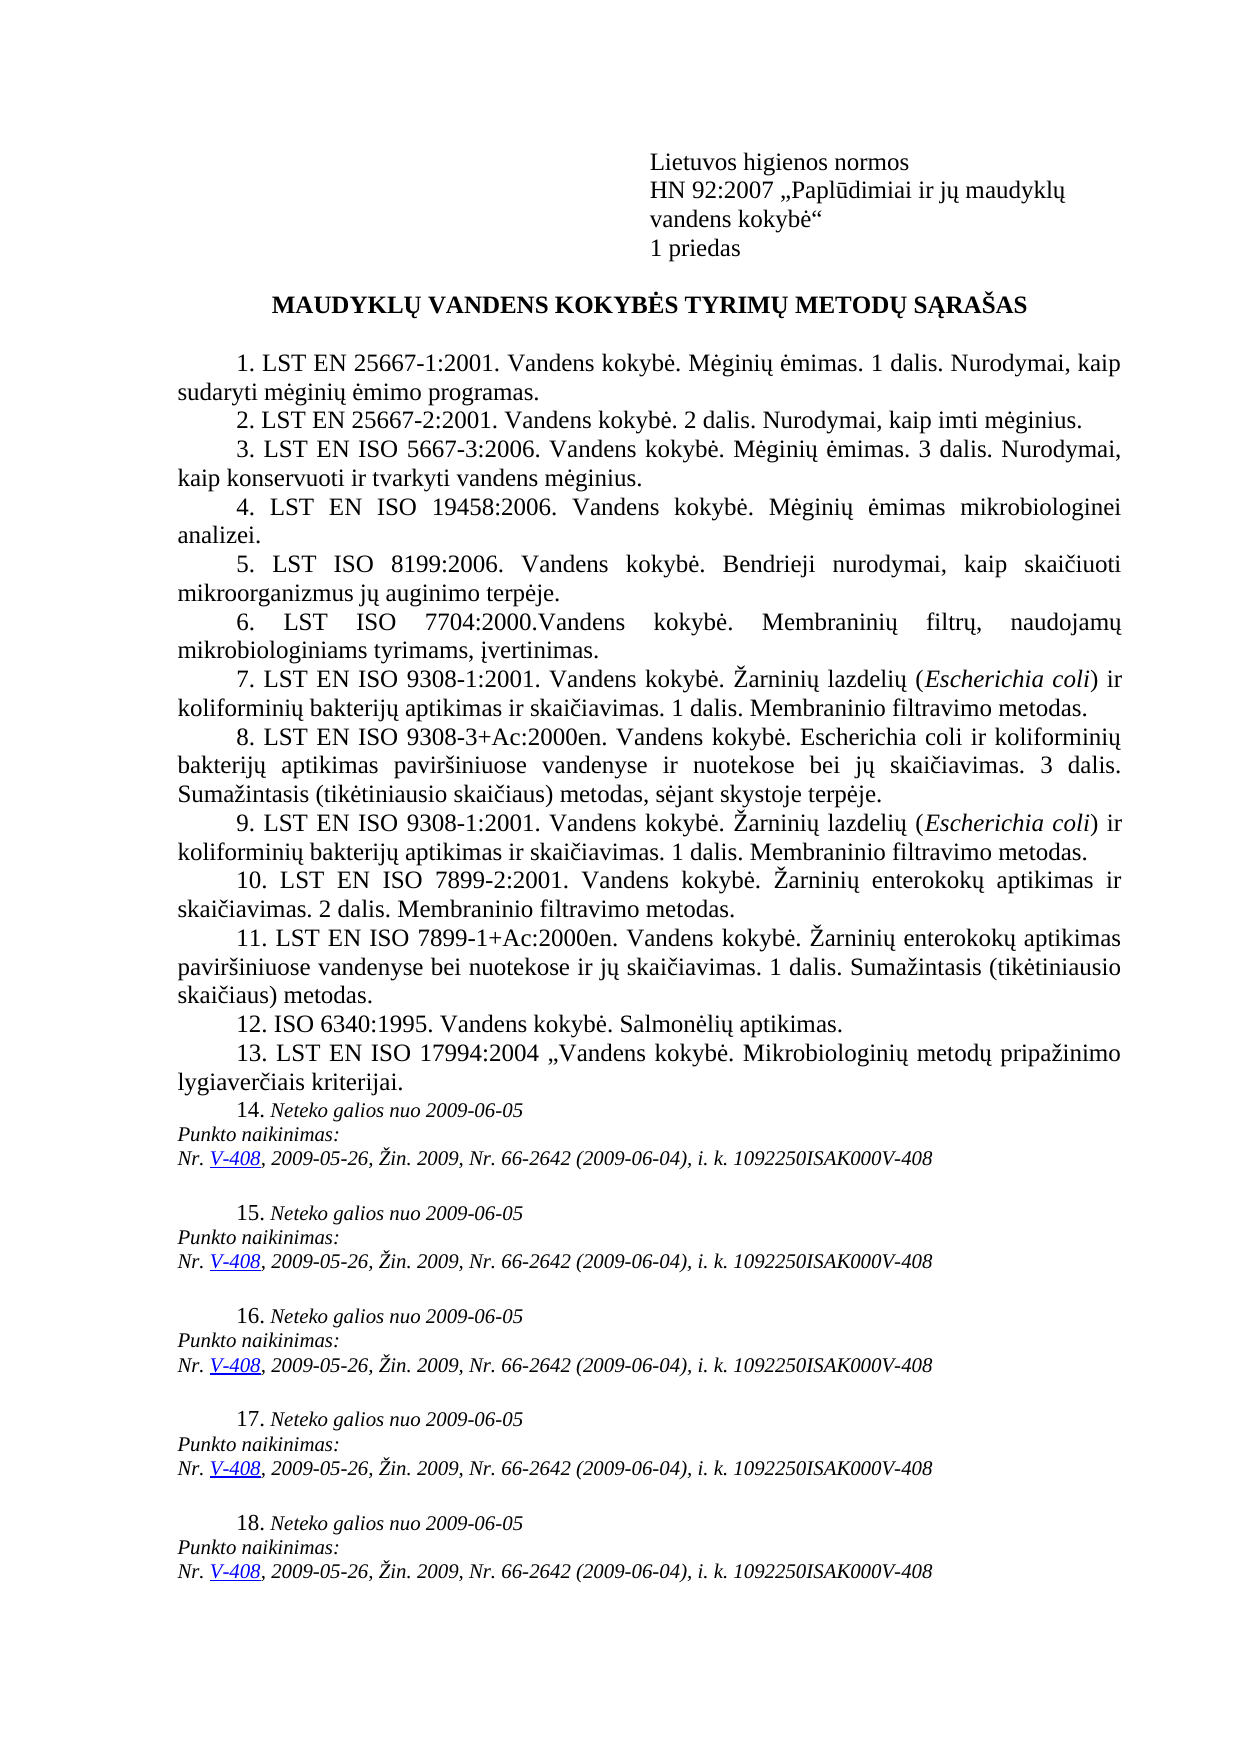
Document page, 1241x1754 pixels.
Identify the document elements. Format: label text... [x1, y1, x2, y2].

text 16. Neteko galios nuo 2009-06-05 [177, 1302, 1122, 1328]
text 1. LST EN 25667-1:2001. Vandens kokybė. Mėginių ėmimas. 1 dalis. Nurodymai, kaip sudaryti mėginių ėmimo programas. [177, 348, 1122, 406]
text Punkto naikinimas: [177, 1535, 1122, 1559]
text 18. Neteko galios nuo 2009-06-05 [177, 1508, 1122, 1535]
text 11. LST EN ISO 7899-1+Ac:2000en. Vandens kokybė. Žarninių enterokokų aptikimas paviršiniuose vandenyse bei nuotekose ir jų skaičiavimas. 1 dalis. Sumažintasis (tikėtiniausio skaičiaus) metodas. [177, 923, 1122, 1009]
text 9. LST EN ISO 9308-1:2001. Vandens kokybė. Žarninių lazdelių (Escherichia coli) ir koliforminių bakterijų aptikimas ir skaičiavimas. 1 dalis. Membraninio filtravimo metodas. [177, 808, 1122, 866]
text 13. LST EN ISO 17994:2004 „Vandens kokybė. Mikrobiologinių metodų pripažinimo lygiaverčiais kriterijai. [177, 1038, 1122, 1096]
text Lietuvos higienos normos HN 92:2007 „Paplūdimiai ir jų maudyklų vandens kokybė“ [649, 147, 1122, 233]
text 2. LST EN 25667-2:2001. Vandens kokybė. 2 dalis. Nurodymai, kaip imti mėginius. [177, 406, 1122, 434]
text MAUDYKLŲ VANDENS KOKYBĖS TYRIMŲ METODŲ SĄRAŠAS [177, 291, 1122, 319]
text 8. LST EN ISO 9308-3+Ac:2000en. Vandens kokybė. Escherichia coli ir koliforminių bakterijų aptikimas paviršiniuose vandenyse ir nuotekose bei jų skaičiavimas. 3 dalis. Sumažintasis (tikėtiniausio skaičiaus) metodas, sėjant skystoje terpėje. [177, 722, 1122, 808]
text Nr. V-408, 2009-05-26, Žin. 2009, Nr. 66-2642 (2009-06-04), i. k. 1092250ISAK000V-408 [177, 1352, 1122, 1377]
text Punkto naikinimas: [177, 1328, 1122, 1352]
text Punkto naikinimas: [177, 1225, 1122, 1249]
text Nr. V-408, 2009-05-26, Žin. 2009, Nr. 66-2642 (2009-06-04), i. k. 1092250ISAK000V-408 [177, 1146, 1122, 1170]
text 6. LST ISO 7704:2000.Vandens kokybė. Membraninių filtrų, naudojamų mikrobiologiniams tyrimams, įvertinimas. [177, 607, 1122, 664]
text 12. ISO 6340:1995. Vandens kokybė. Salmonėlių aptikimas. [177, 1009, 1122, 1038]
text 1 priedas [649, 233, 1122, 262]
text 7. LST EN ISO 9308-1:2001. Vandens kokybė. Žarninių lazdelių (Escherichia coli) ir koliforminių bakterijų aptikimas ir skaičiavimas. 1 dalis. Membraninio filtravimo metodas. [177, 664, 1122, 722]
text 14. Neteko galios nuo 2009-06-05 [177, 1096, 1122, 1122]
text 10. LST EN ISO 7899-2:2001. Vandens kokybė. Žarninių enterokokų aptikimas ir skaičiavimas. 2 dalis. Membraninio filtravimo metodas. [177, 866, 1122, 923]
text 15. Neteko galios nuo 2009-06-05 [177, 1199, 1122, 1225]
text Nr. V-408, 2009-05-26, Žin. 2009, Nr. 66-2642 (2009-06-04), i. k. 1092250ISAK000V-408 [177, 1249, 1122, 1273]
text Nr. V-408, 2009-05-26, Žin. 2009, Nr. 66-2642 (2009-06-04), i. k. 1092250ISAK000V-408 [177, 1456, 1122, 1480]
text Nr. V-408, 2009-05-26, Žin. 2009, Nr. 66-2642 (2009-06-04), i. k. 1092250ISAK000V-408 [177, 1559, 1122, 1583]
text 4. LST EN ISO 19458:2006. Vandens kokybė. Mėginių ėmimas mikrobiologinei analizei. [177, 492, 1122, 549]
text Punkto naikinimas: [177, 1432, 1122, 1456]
text Punkto naikinimas: [177, 1122, 1122, 1146]
text 5. LST ISO 8199:2006. Vandens kokybė. Bendrieji nurodymai, kaip skaičiuoti mikroorganizmus jų auginimo terpėje. [177, 549, 1122, 607]
text 17. Neteko galios nuo 2009-06-05 [177, 1405, 1122, 1432]
text 3. LST EN ISO 5667-3:2006. Vandens kokybė. Mėginių ėmimas. 3 dalis. Nurodymai, kaip konservuoti ir tvarkyti vandens mėginius. [177, 434, 1122, 492]
